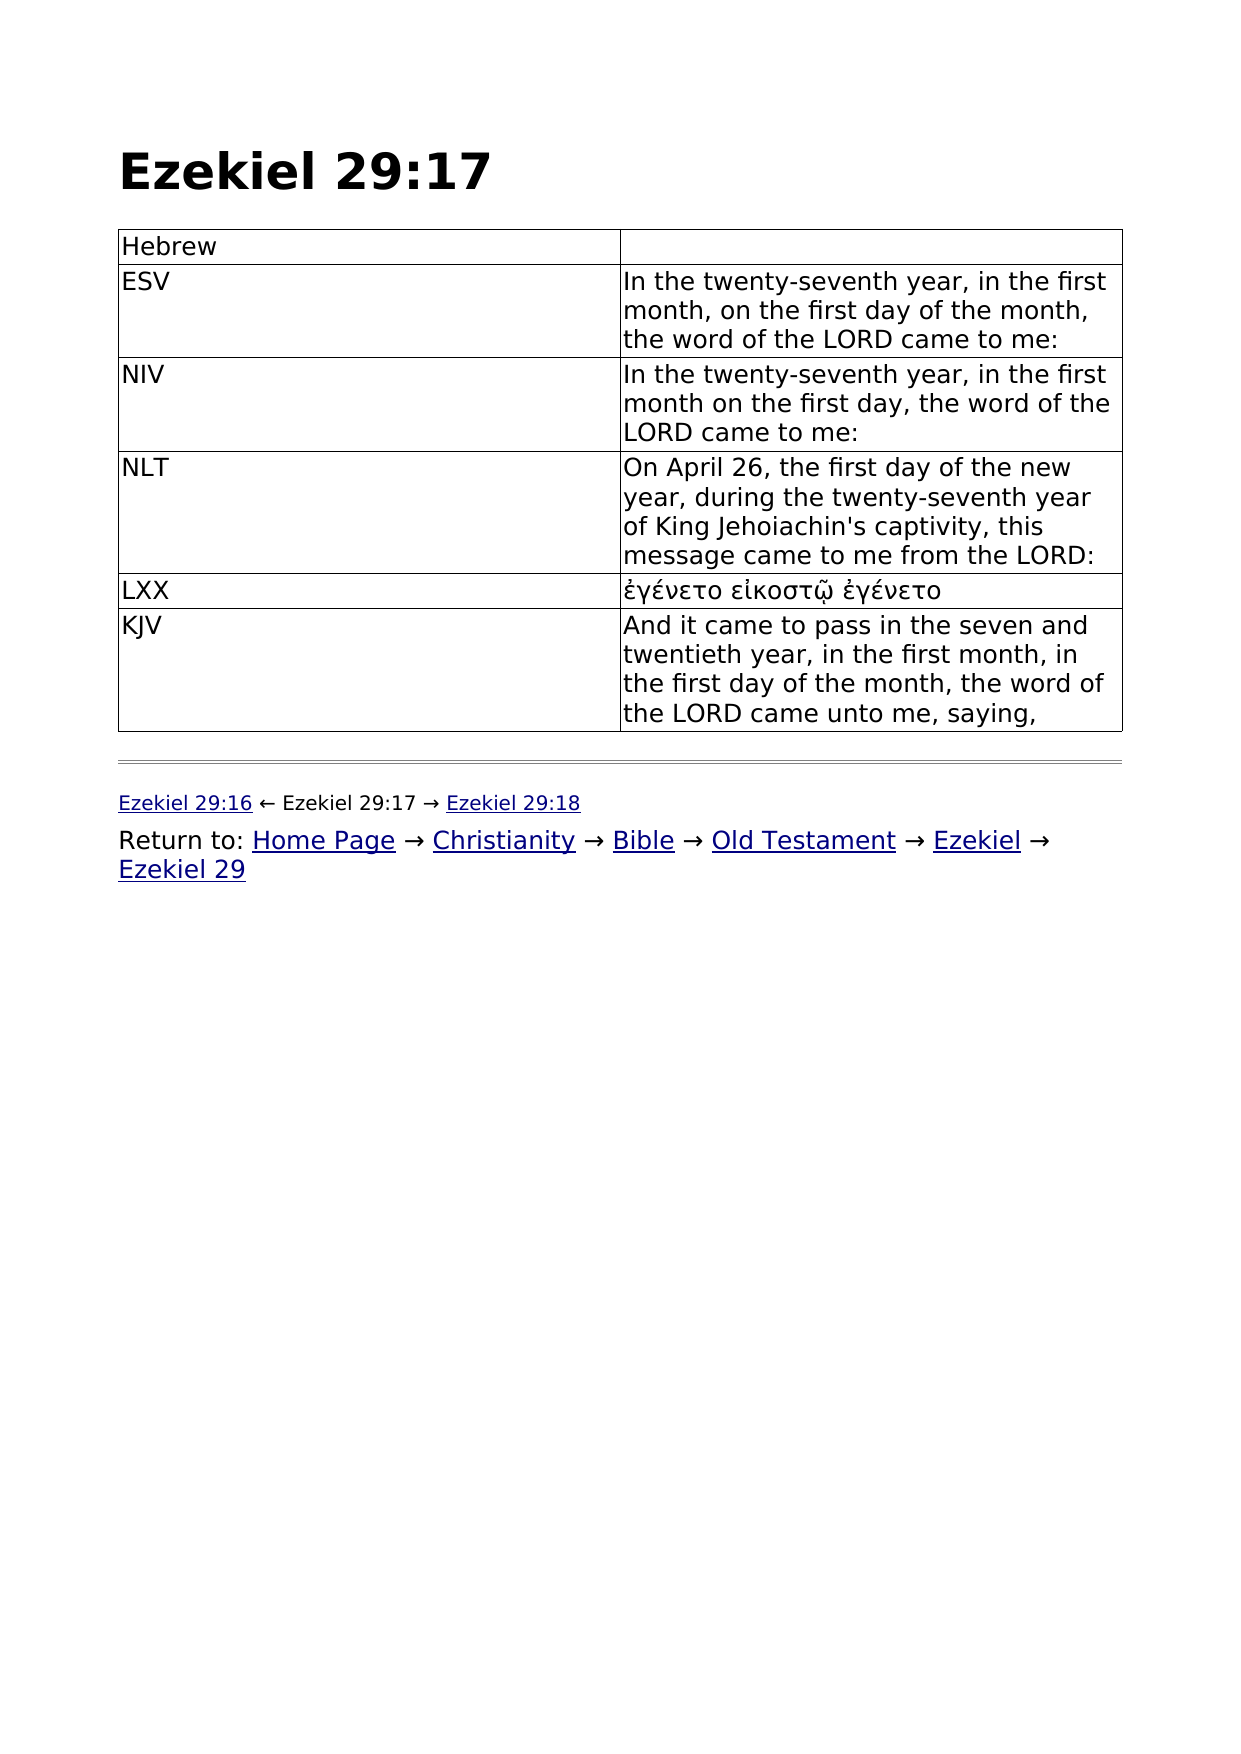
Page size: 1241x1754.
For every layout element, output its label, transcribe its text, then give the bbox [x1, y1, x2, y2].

table_cell And it came to pass in the seven and twentieth year, in the first month, in the first day of the month, the word of the LORD came unto me, saying, [621, 609, 1122, 731]
table_cell NLT [119, 452, 620, 573]
table_header Hebrew [119, 230, 620, 264]
table_cell NIV [119, 358, 620, 451]
table_cell In the twenty-seventh year, in the first month on the first day, the word of the LORD came to me: [621, 358, 1122, 451]
text Ezekiel 29:16 ← Ezekiel 29:17 → Ezekiel 29:18 [118, 792, 1122, 826]
table_cell KJV [119, 609, 620, 731]
table_cell ESV [119, 265, 620, 357]
table_cell ἐγένετο εἰκοστῷ ἐγένετο [621, 574, 1122, 608]
table_cell On April 26, the first day of the new year, during the twenty-seventh year of King Jehoiachin's captivity, this message came to me from the LORD: [621, 452, 1122, 573]
table_header [621, 230, 1122, 264]
subtitle Ezekiel 29:17 [118, 143, 1122, 201]
table_cell In the twenty-seventh year, in the first month, on the first day of the month, the word of the LORD came to me: [621, 265, 1122, 357]
table_cell LXX [119, 574, 620, 608]
text Return to: Home Page → Christianity → Bible → Old Testament → Ezekiel → Ezekiel 29 [118, 826, 1122, 884]
